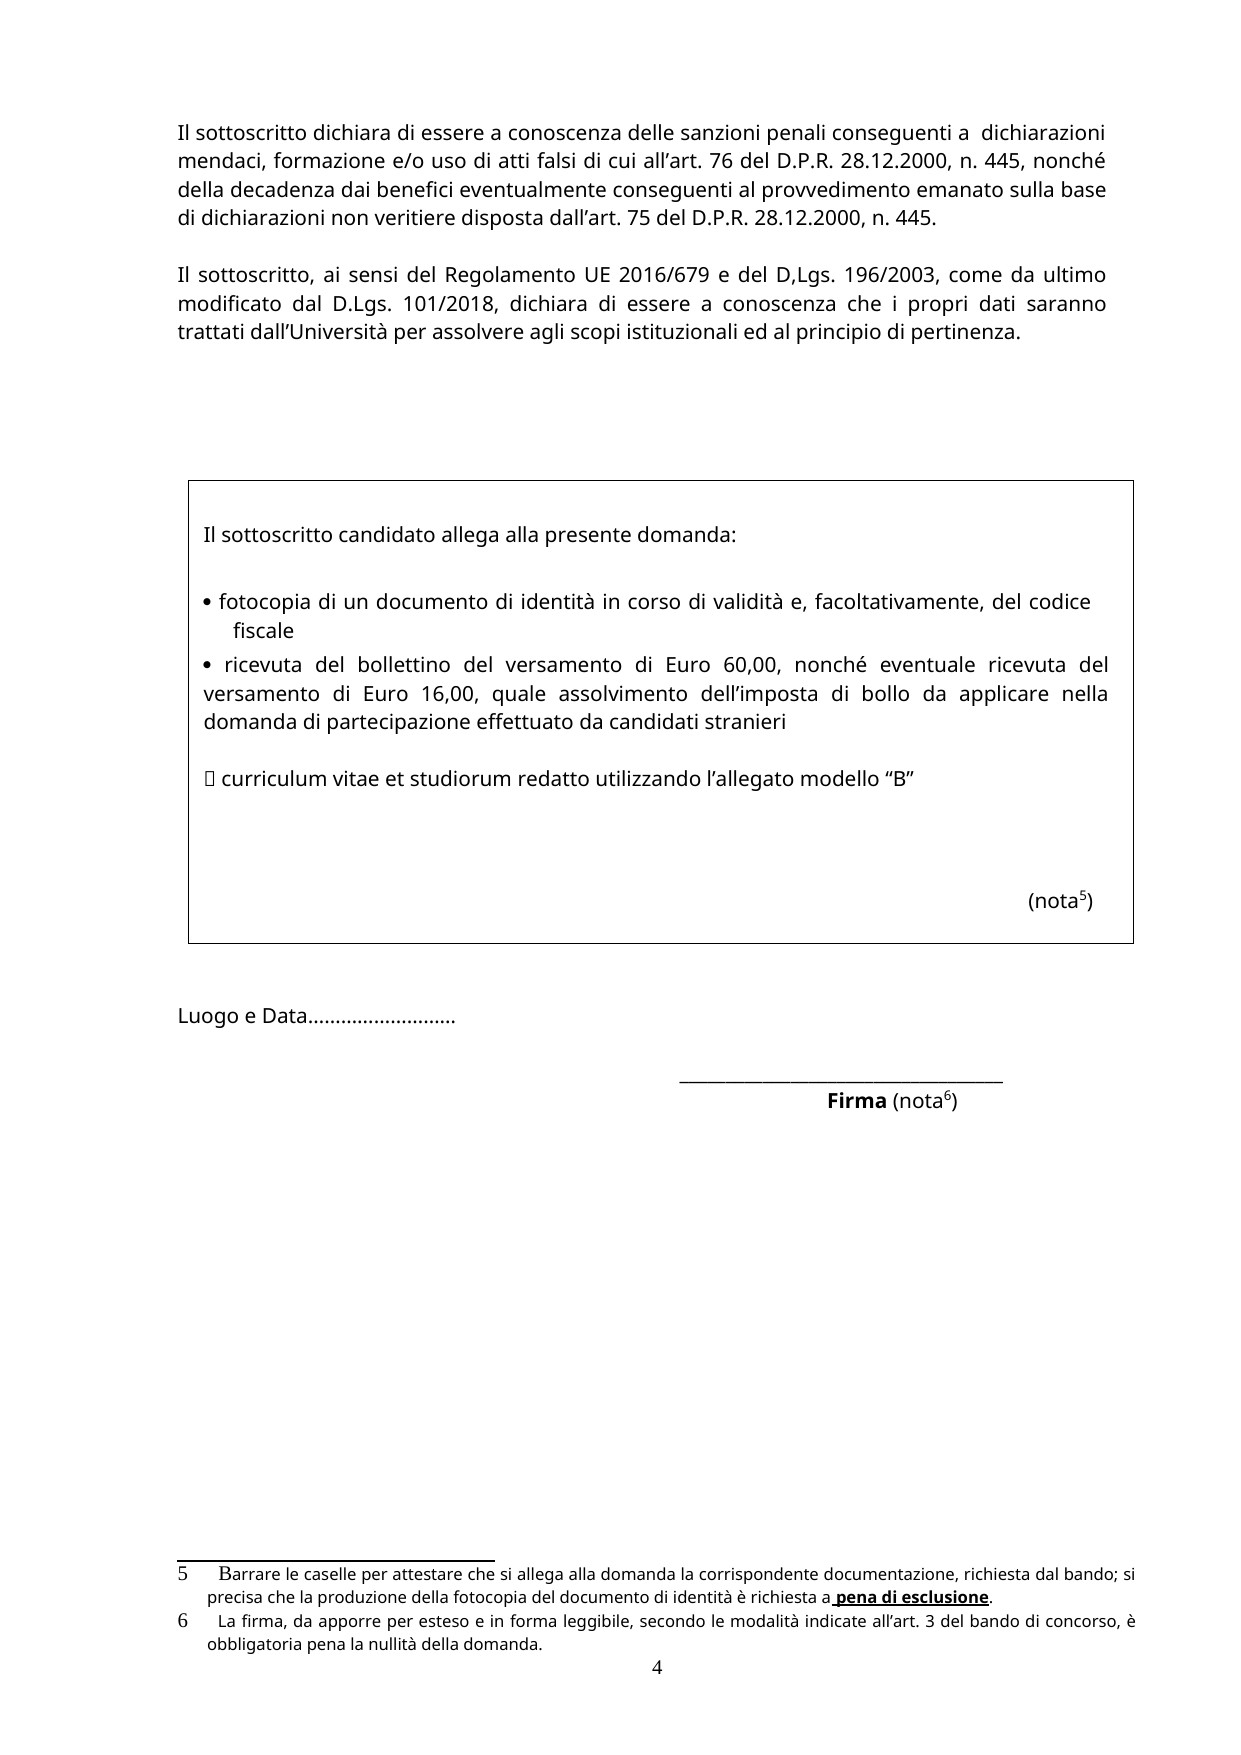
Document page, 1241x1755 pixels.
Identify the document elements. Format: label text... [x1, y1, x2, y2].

text La firma, da apporre per esteso e in forma leggibile, secondo le modalità indicate all’art. 3 del bando di concorso, è obbligatoria pena la nullità della domanda. [177, 1608, 1137, 1655]
text Firma (nota) [177, 1086, 1108, 1115]
text ___________________________________ [177, 1058, 1108, 1086]
table_header Il sottoscritto candidato allega alla presente domanda:  fotocopia di un documento di identità in corso di validità e, facoltativamente, del codice fiscale  ricevuta del bollettino del versamento di Euro 60,00, nonché eventuale ricevuta del versamento di Euro 16,00, quale assolvimento dell’imposta di bollo da applicare nella domanda di partecipazione effettuato da candidati stranieri  curriculum vitae et studiorum redatto utilizzando l’allegato modello “B” (nota) [189, 481, 1133, 943]
text Luogo e Data……………………… [177, 1001, 1108, 1029]
text Il sottoscritto dichiara di essere a conoscenza delle sanzioni penali conseguenti a dichiarazioni mendaci, formazione e/o uso di atti falsi di cui all’art. 76 del D.P.R. 28.12.2000, n. 445, nonché della decadenza dai benefici eventualmente conseguenti al provvedimento emanato sulla base di dichiarazioni non veritiere disposta dall’art. 75 del D.P.R. 28.12.2000, n. 445. [177, 118, 1108, 232]
text Il sottoscritto, ai sensi del Regolamento UE 2016/679 e del D,Lgs. 196/2003, come da ultimo modificato dal D.Lgs. 101/2018, dichiara di essere a conoscenza che i propri dati saranno trattati dall’Università per assolvere agli scopi istituzionali ed al principio di pertinenza. [177, 260, 1108, 346]
